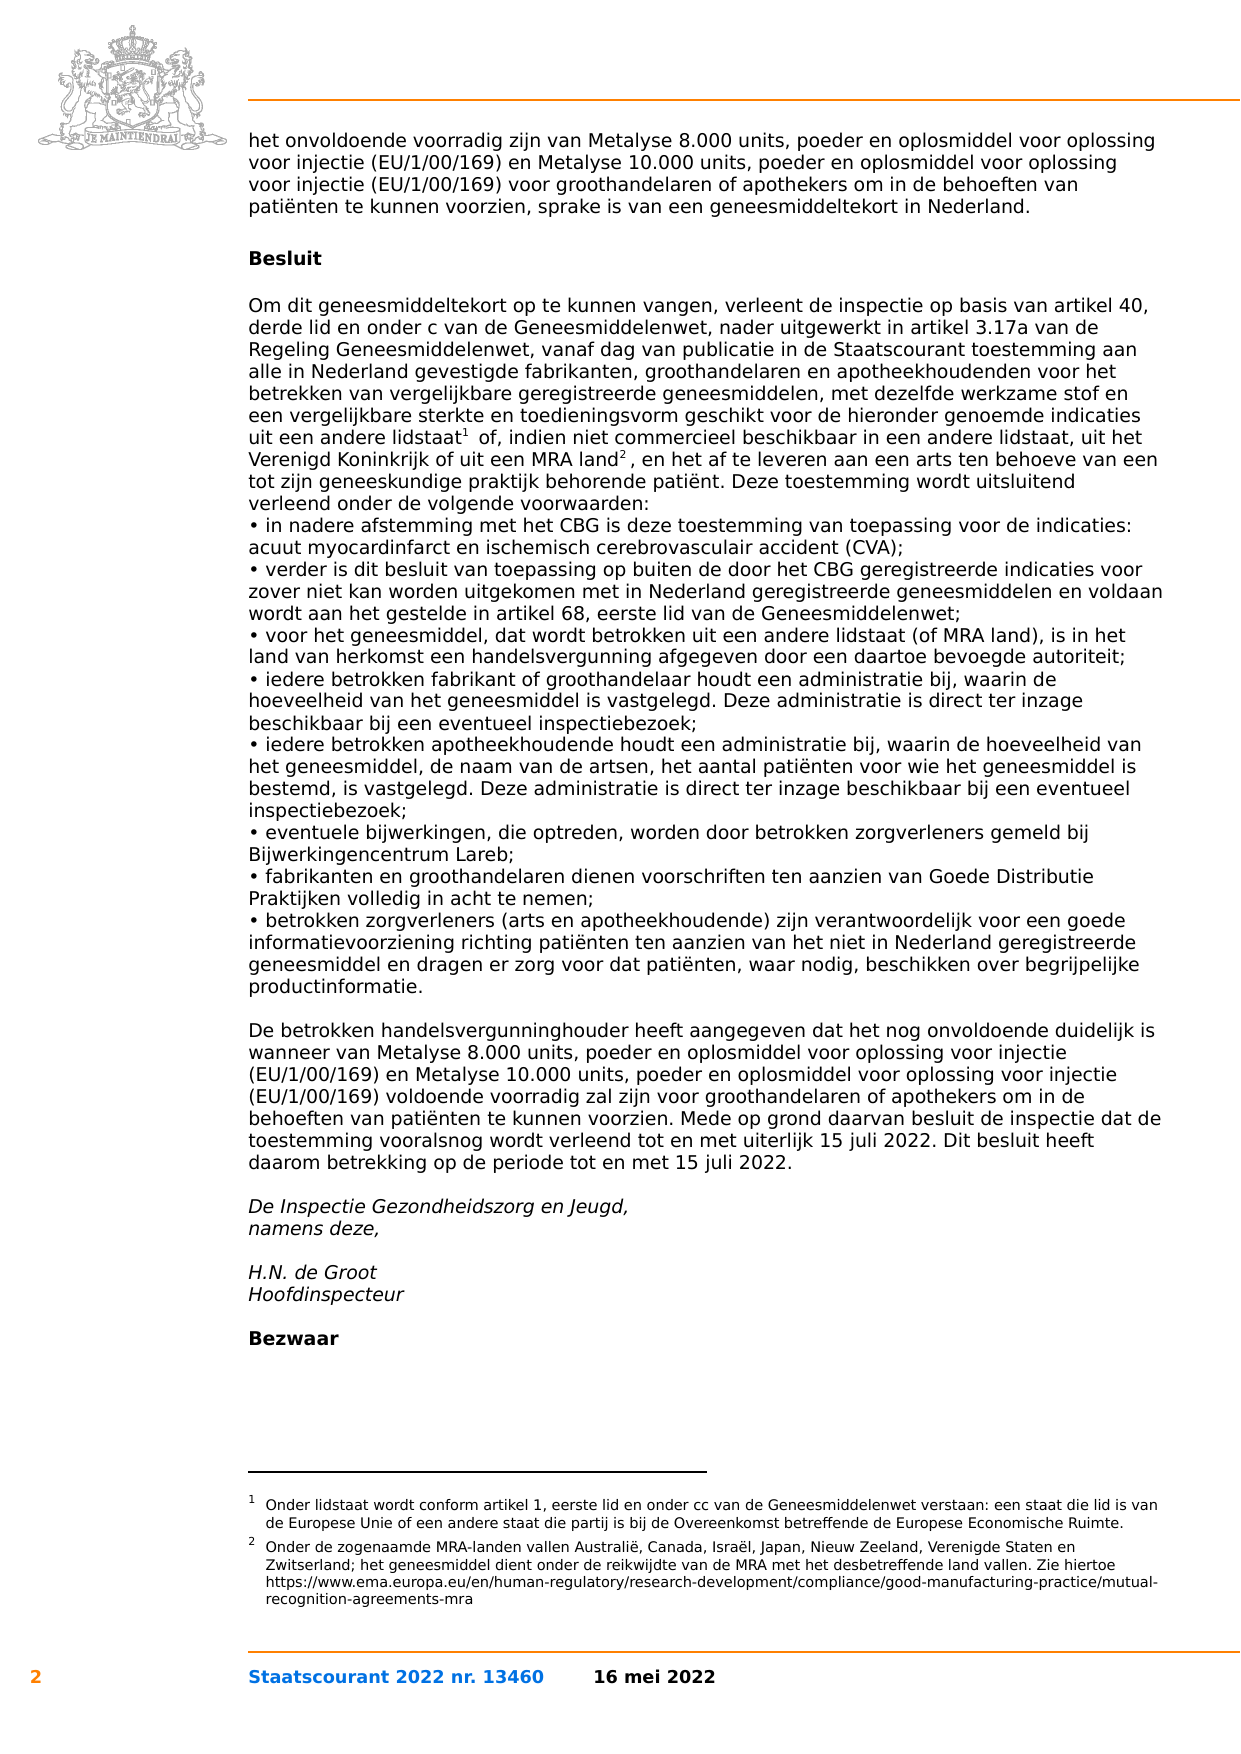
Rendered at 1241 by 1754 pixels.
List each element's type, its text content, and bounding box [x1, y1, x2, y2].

text het onvoldoende voorradig zijn van Metalyse 8.000 units, poeder en oplosmiddel voor oplossing voor injectie (EU/1/00/169) en Metalyse 10.000 units, poeder en oplosmiddel voor oplossing voor injectie (EU/1/00/169) voor groothandelaren of apothekers om in de behoeften van patiënten te kunnen voorzien, sprake is van een geneesmiddeltekort in Nederland. [248, 130, 1163, 218]
text Onder de zogenaamde MRA-landen vallen Australië, Canada, Israël, Japan, Nieuw Zeeland, Verenigde Staten en Zwitserland; het geneesmiddel dient onder de reikwijdte van de MRA met het desbetreffende land vallen. Zie hiertoe https://www.ema.europa.eu/en/human-regulatory/research-development/compliance/good-manufacturing-practice/mutual-recognition-agreements-mra [248, 1535, 1163, 1608]
text • verder is dit besluit van toepassing op buiten de door het CBG geregistreerde indicaties voor zover niet kan worden uitgekomen met in Nederland geregistreerde geneesmiddelen en voldaan wordt aan het gestelde in artikel 68, eerste lid van de Geneesmiddelenwet; [248, 558, 1163, 624]
text • in nadere afstemming met het CBG is deze toestemming van toepassing voor de indicaties: acuut myocardinfarct en ischemisch cerebrovasculair accident (CVA); [248, 514, 1163, 558]
text Onder lidstaat wordt conform artikel 1, eerste lid en onder cc van de Geneesmiddelenwet verstaan: een staat die lid is van de Europese Unie of een andere staat die partij is bij de Overeenkomst betreffende de Europese Economische Ruimte. [248, 1493, 1163, 1532]
text De betrokken handelsvergunninghouder heeft aangegeven dat het nog onvoldoende duidelijk is wanneer van Metalyse 8.000 units, poeder en oplosmiddel voor oplossing voor injectie (EU/1/00/169) en Metalyse 10.000 units, poeder en oplosmiddel voor oplossing voor injectie (EU/1/00/169) voldoende voorradig zal zijn voor groothandelaren of apothekers om in de behoeften van patiënten te kunnen voorzien. Mede op grond daarvan besluit de inspectie dat de toestemming vooralsnog wordt verleend tot en met uiterlijk 15 juli 2022. Dit besluit heeft daarom betrekking op de periode tot en met 15 juli 2022. [248, 1020, 1163, 1174]
subtitle Besluit [248, 248, 1163, 270]
text • eventuele bijwerkingen, die optreden, worden door betrokken zorgverleners gemeld bij Bijwerkingencentrum Lareb; [248, 822, 1163, 866]
text • voor het geneesmiddel, dat wordt betrokken uit een andere lidstaat (of MRA land), is in het land van herkomst een handelsvergunning afgegeven door een daartoe bevoegde autoriteit; [248, 624, 1163, 668]
text • betrokken zorgverleners (arts en apotheekhoudende) zijn verantwoordelijk voor een goede informatievoorziening richting patiënten ten aanzien van het niet in Nederland geregistreerde geneesmiddel en dragen er zorg voor dat patiënten, waar nodig, beschikken over begrijpelijke productinformatie. [248, 910, 1163, 998]
text • fabrikanten en groothandelaren dienen voorschriften ten aanzien van Goede Distributie Praktijken volledig in acht te nemen; [248, 866, 1163, 910]
text De Inspectie Gezondheidszorg en Jeugd, namens deze, H.N. de Groot Hoofdinspecteur [248, 1196, 1163, 1306]
picture [38, 25, 227, 150]
text Bezwaar [248, 1327, 1163, 1349]
text Om dit geneesmiddeltekort op te kunnen vangen, verleent de inspectie op basis van artikel 40, derde lid en onder c van de Geneesmiddelenwet, nader uitgewerkt in artikel 3.17a van de Regeling Geneesmiddelenwet, vanaf dag van publicatie in de Staatscourant toestemming aan alle in Nederland gevestigde fabrikanten, groothandelaren en apotheekhoudenden voor het betrekken van vergelijkbare geregistreerde geneesmiddelen, met dezelfde werkzame stof en een vergelijkbare sterkte en toedieningsvorm geschikt voor de hieronder genoemde indicaties uit een andere lidstaat of, indien niet commercieel beschikbaar in een andere lidstaat, uit het Verenigd Koninkrijk of uit een MRA land, en het af te leveren aan een arts ten behoeve van een tot zijn geneeskundige praktijk behorende patiënt. Deze toestemming wordt uitsluitend verleend onder de volgende voorwaarden: [248, 295, 1163, 514]
text • iedere betrokken fabrikant of groothandelaar houdt een administratie bij, waarin de hoeveelheid van het geneesmiddel is vastgelegd. Deze administratie is direct ter inzage beschikbaar bij een eventueel inspectiebezoek; [248, 668, 1163, 734]
text • iedere betrokken apotheekhoudende houdt een administratie bij, waarin de hoeveelheid van het geneesmiddel, de naam van de artsen, het aantal patiënten voor wie het geneesmiddel is bestemd, is vastgelegd. Deze administratie is direct ter inzage beschikbaar bij een eventueel inspectiebezoek; [248, 734, 1163, 822]
